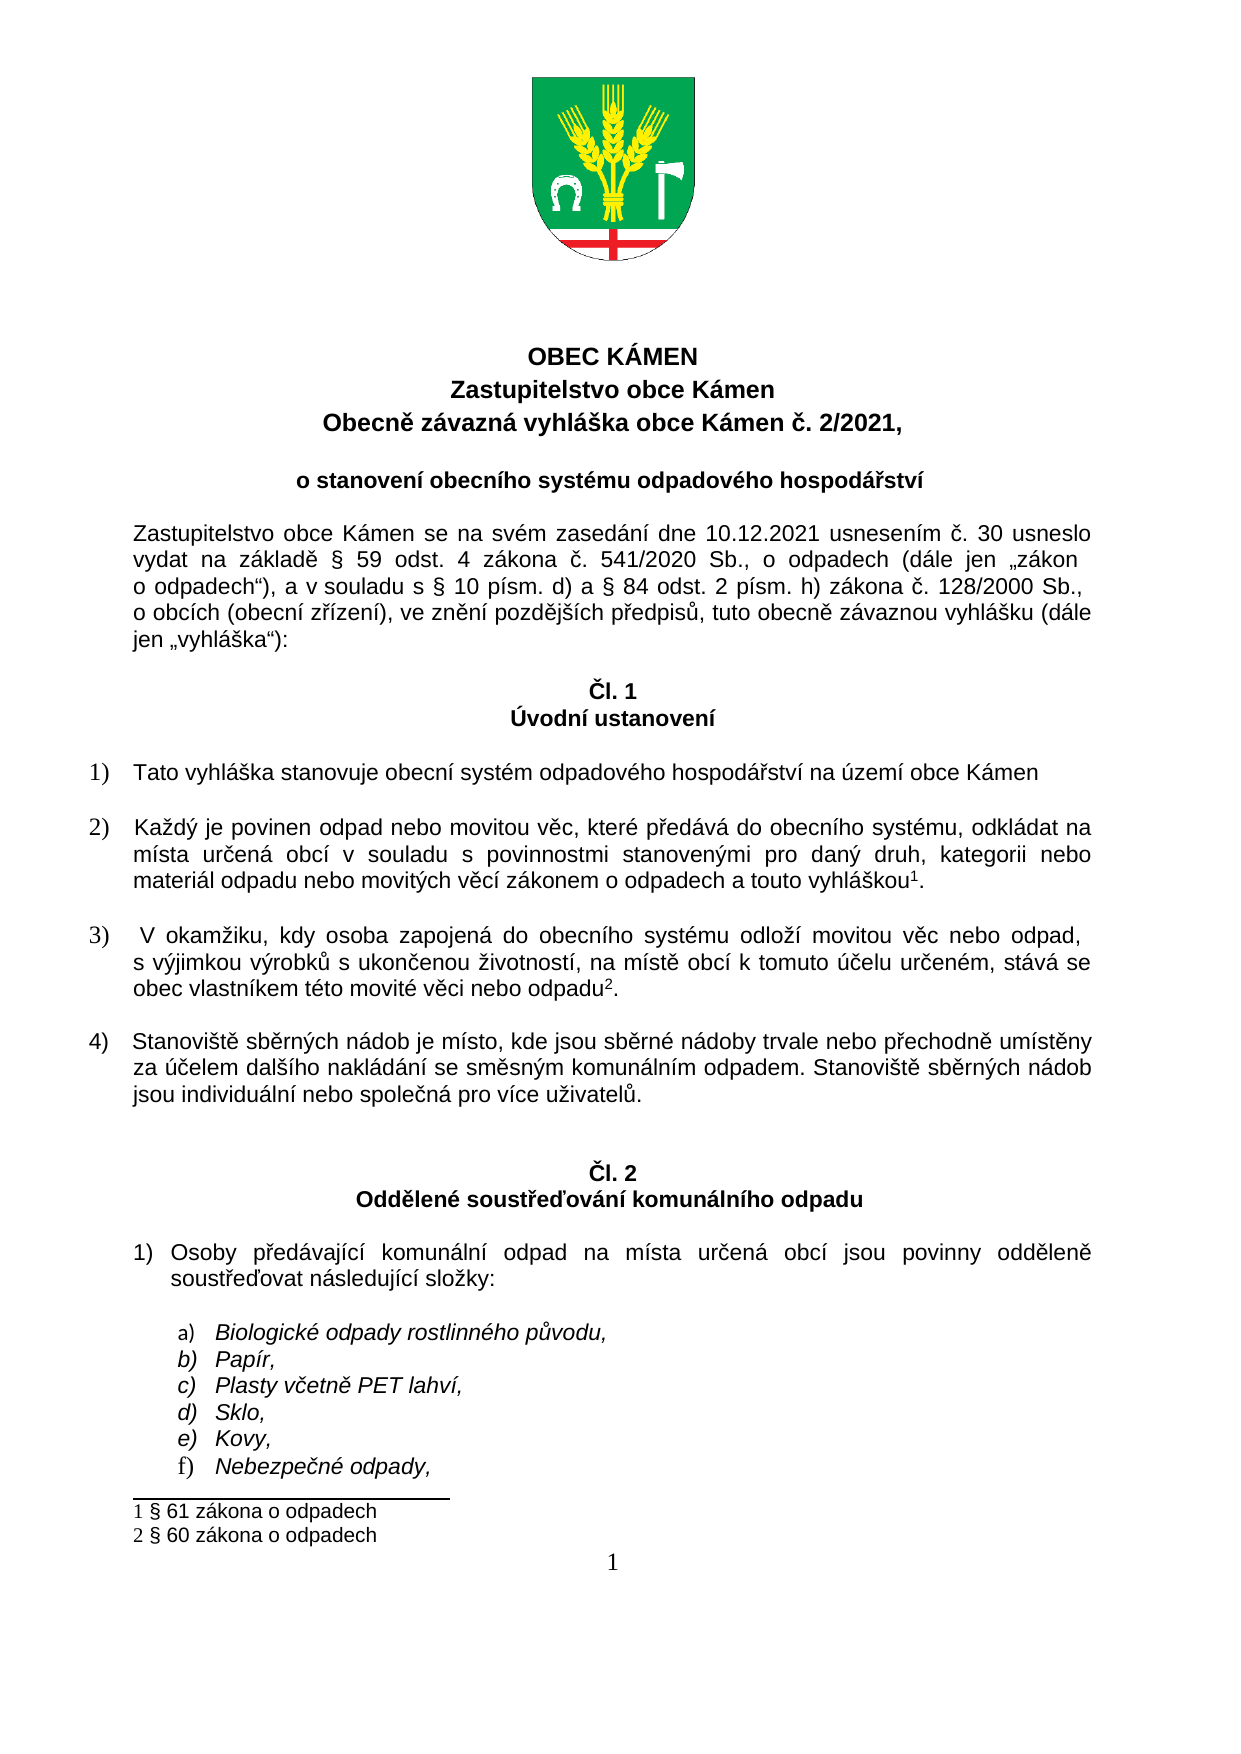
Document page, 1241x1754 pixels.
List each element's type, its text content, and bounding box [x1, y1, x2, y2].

text OBEC KÁMEN [133, 342, 1092, 371]
text Čl. 2 [133, 1160, 1092, 1186]
list § 61 zákona o odpadech [133, 1499, 1092, 1523]
text Oddělené soustřeďování komunálního odpadu [133, 1186, 1092, 1212]
list § 60 zákona o odpadech [133, 1523, 1092, 1547]
list Tato vyhláška stanovuje obecní systém odpadového hospodářství na území obce Kámen [88, 757, 1092, 786]
list Stanoviště sběrných nádob je místo, kde jsou sběrné nádoby trvale nebo přechodně umístěny za účelem dalšího nakládání se směsným komunálním odpadem. Stanoviště sběrných nádob jsou individuální nebo společná pro více uživatelů. [88, 1028, 1092, 1107]
list Plasty včetně PET lahví, [177, 1372, 1092, 1399]
list Nebezpečné odpady, [177, 1451, 1092, 1480]
list Sklo, [177, 1399, 1092, 1425]
list Osoby předávající komunální odpad na místa určená obcí jsou povinny odděleně soustřeďovat následující složky: [133, 1239, 1092, 1292]
list V okamžiku, kdy osoba zapojená do obecního systému odloží movitou věc nebo odpad, s výjimkou výrobků s ukončenou životností, na místě obcí k tomuto účelu určeném, stává se obec vlastníkem této movité věci nebo odpadu. [88, 920, 1092, 1002]
list Papír, [177, 1346, 1092, 1372]
text Obecně závazná vyhláška obce Kámen č. 2/2021, [133, 408, 1092, 437]
subtitle Úvodní ustanovení [133, 704, 1092, 731]
text Zastupitelstvo obce Kámen [133, 375, 1092, 404]
text Čl. 1 [133, 678, 1092, 704]
list Každý je povinen odpad nebo movitou věc, které předává do obecního systému, odkládat na místa určená obcí v souladu s povinnostmi stanovenými pro daný druh, kategorii nebo materiál odpadu nebo movitých věcí zákonem o odpadech a touto vyhláškou. [88, 812, 1092, 894]
text o stanovení obecního systému odpadového hospodářství [133, 467, 1092, 494]
list Kovy, [177, 1425, 1092, 1451]
text Zastupitelstvo obce Kámen se na svém zasedání dne 10.12.2021 usnesením č. 30 usneslo vydat na základě § 59 odst. 4 zákona č. 541/2020 Sb., o odpadech (dále jen „zákon o odpadech“), a v souladu s § 10 písm. d) a § 84 odst. 2 písm. h) zákona č. 128/2000 Sb., o obcích (obecní zřízení), ve znění pozdějších předpisů, tuto obecně závaznou vyhlášku (dále jen „vyhláška“): [133, 520, 1092, 652]
list Biologické odpady rostlinného původu, [177, 1318, 1092, 1346]
